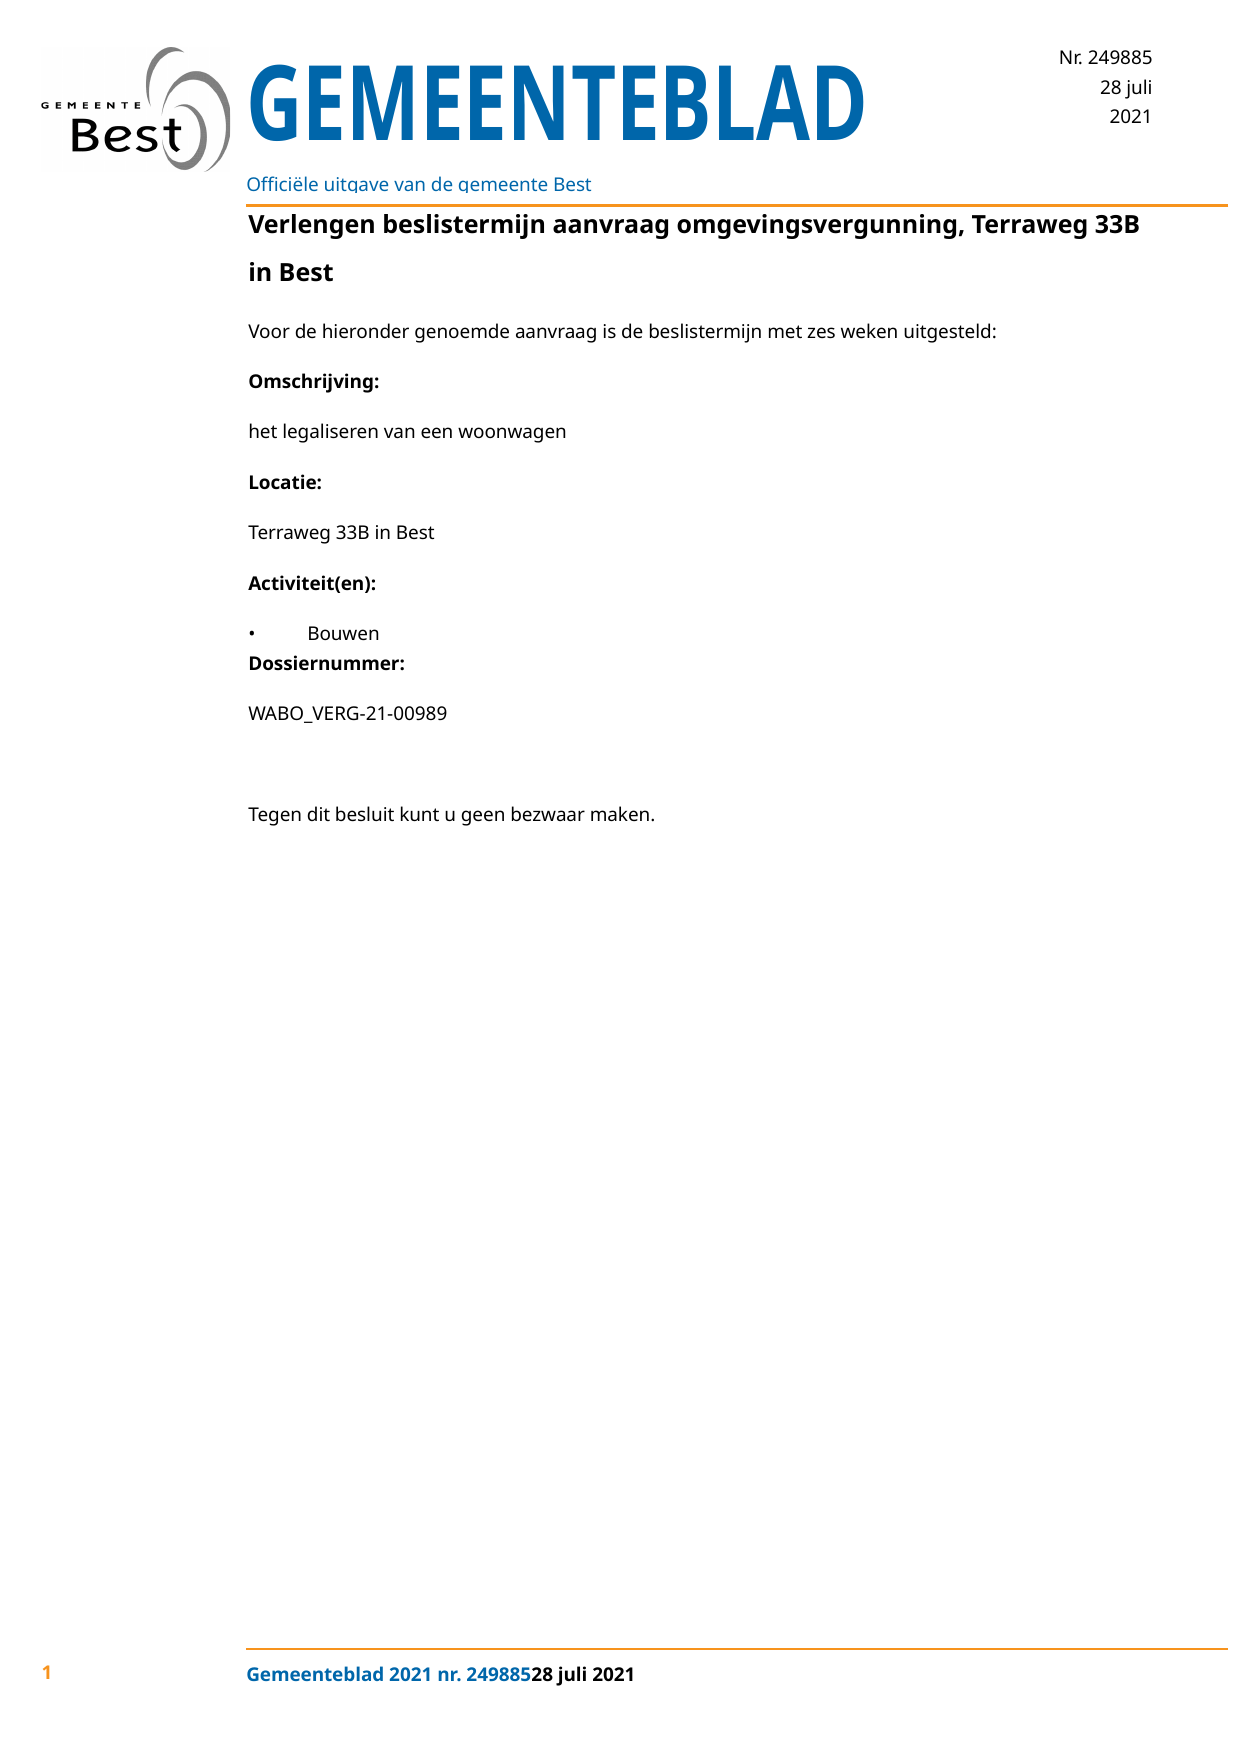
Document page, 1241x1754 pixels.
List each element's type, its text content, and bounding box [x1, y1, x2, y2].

text WABO_VERG-21-00989 [248, 700, 1152, 726]
text Activiteit(en): [248, 570, 1152, 596]
text het legaliseren van een woonwagen [248, 419, 1152, 444]
text Dossiernummer: [248, 650, 1152, 676]
list Bouwen [248, 620, 1152, 646]
text Terraweg 33B in Best [248, 519, 1152, 545]
picture [41, 47, 231, 172]
text Omschrijving: [248, 368, 1152, 394]
text Tegen dit besluit kunt u geen bezwaar maken. [248, 801, 1152, 827]
text Locatie: [248, 469, 1152, 495]
text Verlengen beslistermijn aanvraag omgevingsvergunning, Terraweg 33B in Best [248, 207, 1152, 288]
text Voor de hieronder genoemde aanvraag is de beslistermijn met zes weken uitgesteld: [248, 318, 1152, 344]
